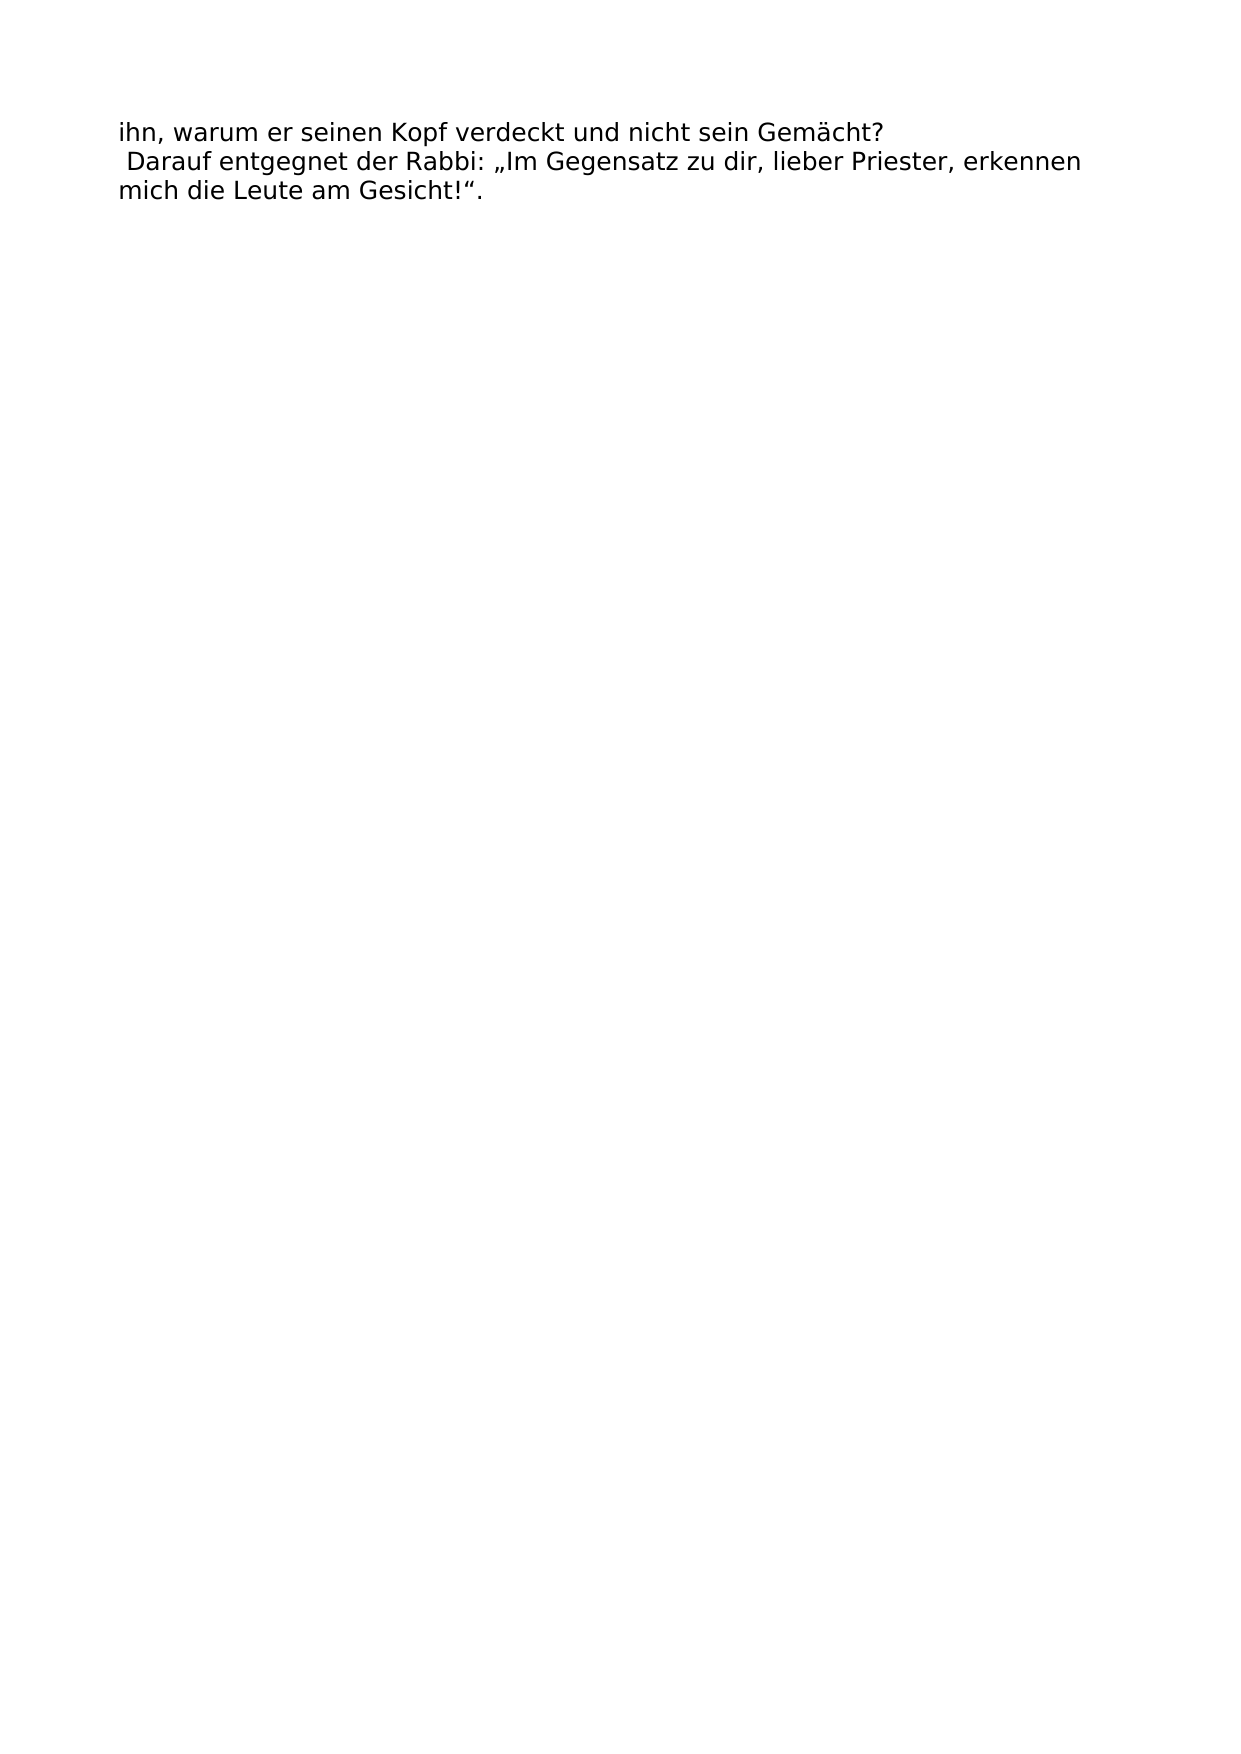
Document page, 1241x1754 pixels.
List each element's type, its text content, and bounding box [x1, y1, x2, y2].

text ihn, warum er seinen Kopf verdeckt und nicht sein Gemächt? Darauf entgegnet der Rabbi: „Im Gegensatz zu dir, lieber Priester, erkennen mich die Leute am Gesicht!“. [118, 118, 1122, 235]
